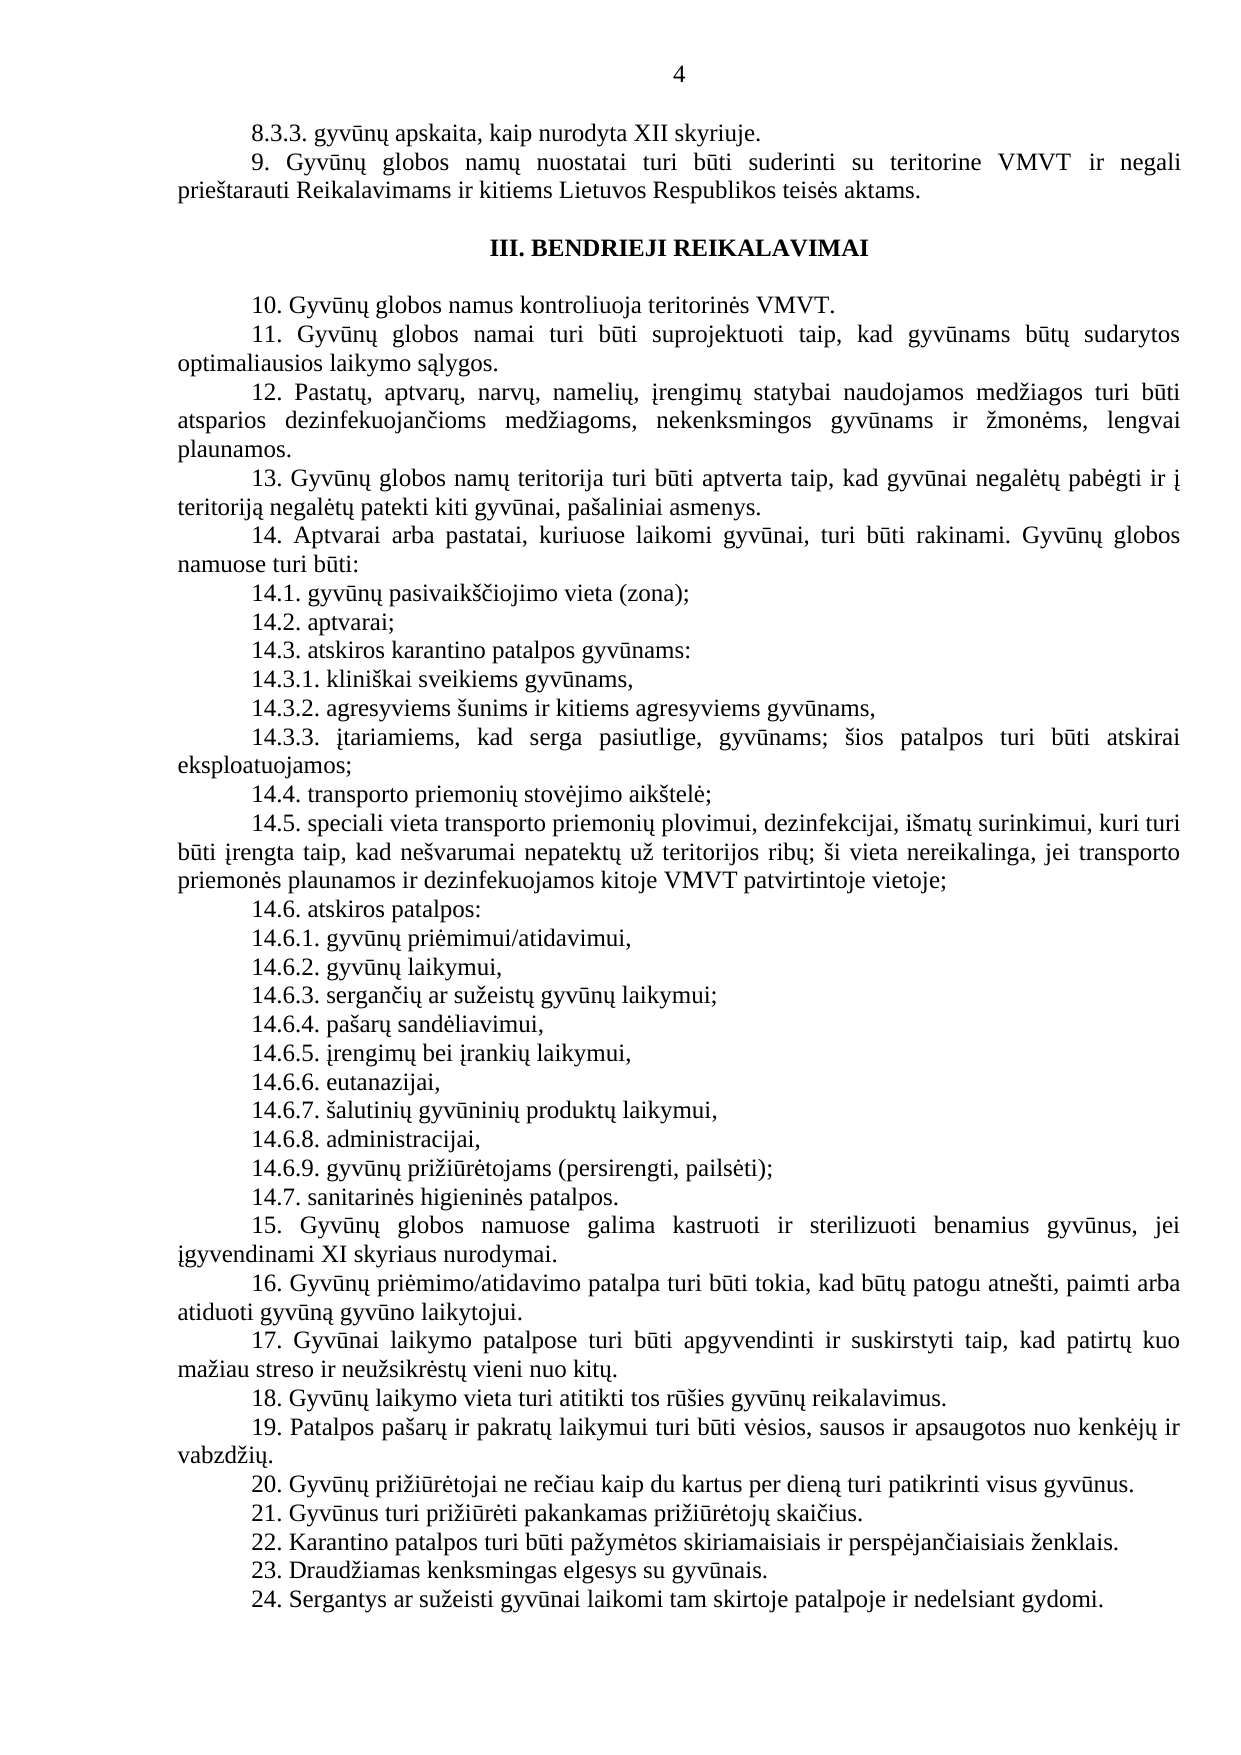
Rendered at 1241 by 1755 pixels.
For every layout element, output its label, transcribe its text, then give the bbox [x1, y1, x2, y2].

text 14.5. speciali vieta transporto priemonių plovimui, dezinfekcijai, išmatų surinkimui, kuri turi būti įrengta taip, kad nešvarumai nepatektų už teritorijos ribų; ši vieta nereikalinga, jei transporto priemonės plaunamos ir dezinfekuojamos kitoje VMVT patvirtintoje vietoje; [177, 808, 1181, 894]
text 14.6.4. pašarų sandėliavimui, [177, 1009, 1181, 1038]
text 17. Gyvūnai laikymo patalpose turi būti apgyvendinti ir suskirstyti taip, kad patirtų kuo mažiau streso ir neužsikrėstų vieni nuo kitų. [177, 1326, 1181, 1383]
text 14.4. transporto priemonių stovėjimo aikštelė; [177, 779, 1181, 808]
text 16. Gyvūnų priėmimo/atidavimo patalpa turi būti tokia, kad būtų patogu atnešti, paimti arba atiduoti gyvūną gyvūno laikytojui. [177, 1268, 1181, 1326]
text 24. Sergantys ar sužeisti gyvūnai laikomi tam skirtoje patalpoje ir nedelsiant gydomi. [177, 1584, 1181, 1613]
text 12. Pastatų, aptvarų, narvų, namelių, įrengimų statybai naudojamos medžiagos turi būti atsparios dezinfekuojančioms medžiagoms, nekenksmingos gyvūnams ir žmonėms, lengvai plaunamos. [177, 377, 1181, 463]
text 14.6. atskiros patalpos: [177, 894, 1181, 923]
text 14.6.2. gyvūnų laikymui, [177, 952, 1181, 981]
text 15. Gyvūnų globos namuose galima kastruoti ir sterilizuoti benamius gyvūnus, jei įgyvendinami XI skyriaus nurodymai. [177, 1211, 1181, 1268]
text 10. Gyvūnų globos namus kontroliuoja teritorinės VMVT. [177, 291, 1181, 319]
text 8.3.3. gyvūnų apskaita, kaip nurodyta XII skyriuje. [177, 118, 1181, 147]
text 20. Gyvūnų prižiūrėtojai ne rečiau kaip du kartus per dieną turi patikrinti visus gyvūnus. [177, 1469, 1181, 1498]
text 23. Draudžiamas kenksmingas elgesys su gyvūnais. [177, 1556, 1181, 1584]
text 14.3.3. įtariamiems, kad serga pasiutlige, gyvūnams; šios patalpos turi būti atskirai eksploatuojamos; [177, 722, 1181, 779]
text 14.7. sanitarinės higieninės patalpos. [177, 1182, 1181, 1211]
text 19. Patalpos pašarų ir pakratų laikymui turi būti vėsios, sausos ir apsaugotos nuo kenkėjų ir vabzdžių. [177, 1412, 1181, 1469]
text 14.1. gyvūnų pasivaikščiojimo vieta (zona); [177, 578, 1181, 607]
text 14.2. aptvarai; [177, 607, 1181, 636]
text 22. Karantino patalpos turi būti pažymėtos skiriamaisiais ir perspėjančiaisiais ženklais. [177, 1527, 1181, 1556]
text 14.6.6. eutanazijai, [177, 1067, 1181, 1096]
text 14.6.7. šalutinių gyvūninių produktų laikymui, [177, 1096, 1181, 1124]
text 9. Gyvūnų globos namų nuostatai turi būti suderinti su teritorine VMVT ir negali prieštarauti Reikalavimams ir kitiems Lietuvos Respublikos teisės aktams. [177, 147, 1181, 204]
text 21. Gyvūnus turi prižiūrėti pakankamas prižiūrėtojų skaičius. [177, 1498, 1181, 1527]
text 14.6.3. sergančių ar sužeistų gyvūnų laikymui; [177, 981, 1181, 1009]
text 14.6.1. gyvūnų priėmimui/atidavimui, [177, 923, 1181, 952]
text 14.6.9. gyvūnų prižiūrėtojams (persirengti, pailsėti); [177, 1153, 1181, 1182]
text 13. Gyvūnų globos namų teritorija turi būti aptverta taip, kad gyvūnai negalėtų pabėgti ir į teritoriją negalėtų patekti kiti gyvūnai, pašaliniai asmenys. [177, 463, 1181, 521]
text 14.6.8. administracijai, [177, 1124, 1181, 1153]
text 14.3.2. agresyviems šunims ir kitiems agresyviems gyvūnams, [177, 693, 1181, 722]
text 14.6.5. įrengimų bei įrankių laikymui, [177, 1038, 1181, 1067]
text 14. Aptvarai arba pastatai, kuriuose laikomi gyvūnai, turi būti rakinami. Gyvūnų globos namuose turi būti: [177, 521, 1181, 578]
text 14.3. atskiros karantino patalpos gyvūnams: [177, 636, 1181, 664]
text 11. Gyvūnų globos namai turi būti suprojektuoti taip, kad gyvūnams būtų sudarytos optimaliausios laikymo sąlygos. [177, 319, 1181, 377]
text 14.3.1. kliniškai sveikiems gyvūnams, [177, 664, 1181, 693]
text 18. Gyvūnų laikymo vieta turi atitikti tos rūšies gyvūnų reikalavimus. [177, 1383, 1181, 1412]
text III. BENDRIEJI REIKALAVIMAI [177, 233, 1181, 262]
